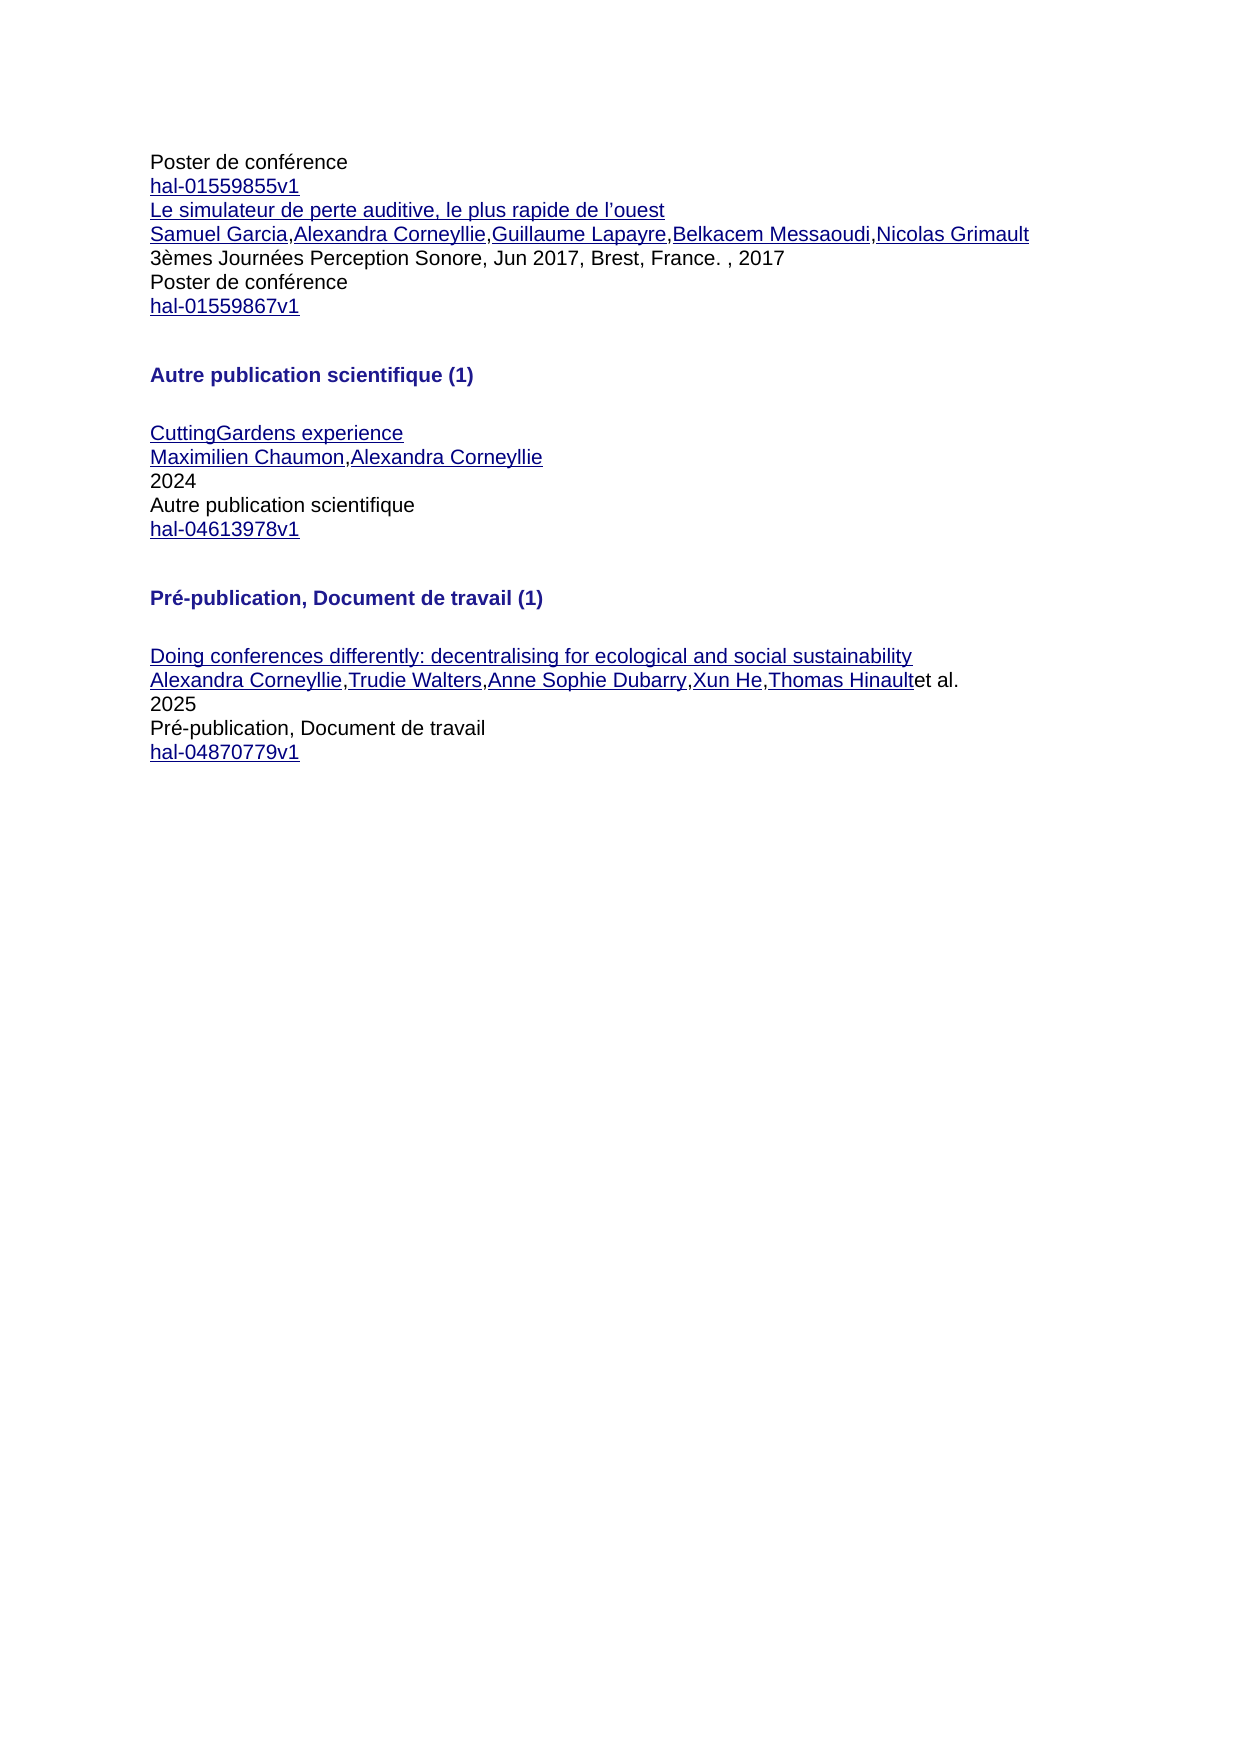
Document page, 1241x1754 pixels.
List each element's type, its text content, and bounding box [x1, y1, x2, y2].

table_cell Le simulateur de perte auditive, le plus rapide de l’ouest Samuel Garcia,Alexandra Corneyllie,Guillaume Lapayre,Belkacem Messaoudi,Nicolas Grimault 3èmes Journées Perception Sonore, Jun 2017, Brest, France. , 2017 Poster de conférence hal-01559867v1 [150, 198, 1090, 318]
table_cell Validation d’un simulateur de perte auditive : estimation des filtres auditifs Samar Dimachki,Nicolas Grimault,Alexandra Corneyllie,Samuel Garcia 3èmes Journées Perception Sonore, Jun 2017, Brest, France. , 2017 Poster de conférence hal-01559855v1 [150, 150, 1090, 198]
table_header Doing conferences differently: decentralising for ecological and social sustainability Alexandra Corneyllie,Trudie Walters,Anne Sophie Dubarry,Xun He,Thomas Hinaultet al. 2025 Pré-publication, Document de travail hal-04870779v1 [150, 644, 1090, 763]
subtitle Autre publication scientifique (1) [150, 362, 1090, 386]
subtitle Pré-publication, Document de travail (1) [150, 585, 1090, 609]
table_header CuttingGardens experience Maximilien Chaumon,Alexandra Corneyllie 2024 Autre publication scientifique hal-04613978v1 [150, 421, 1090, 541]
